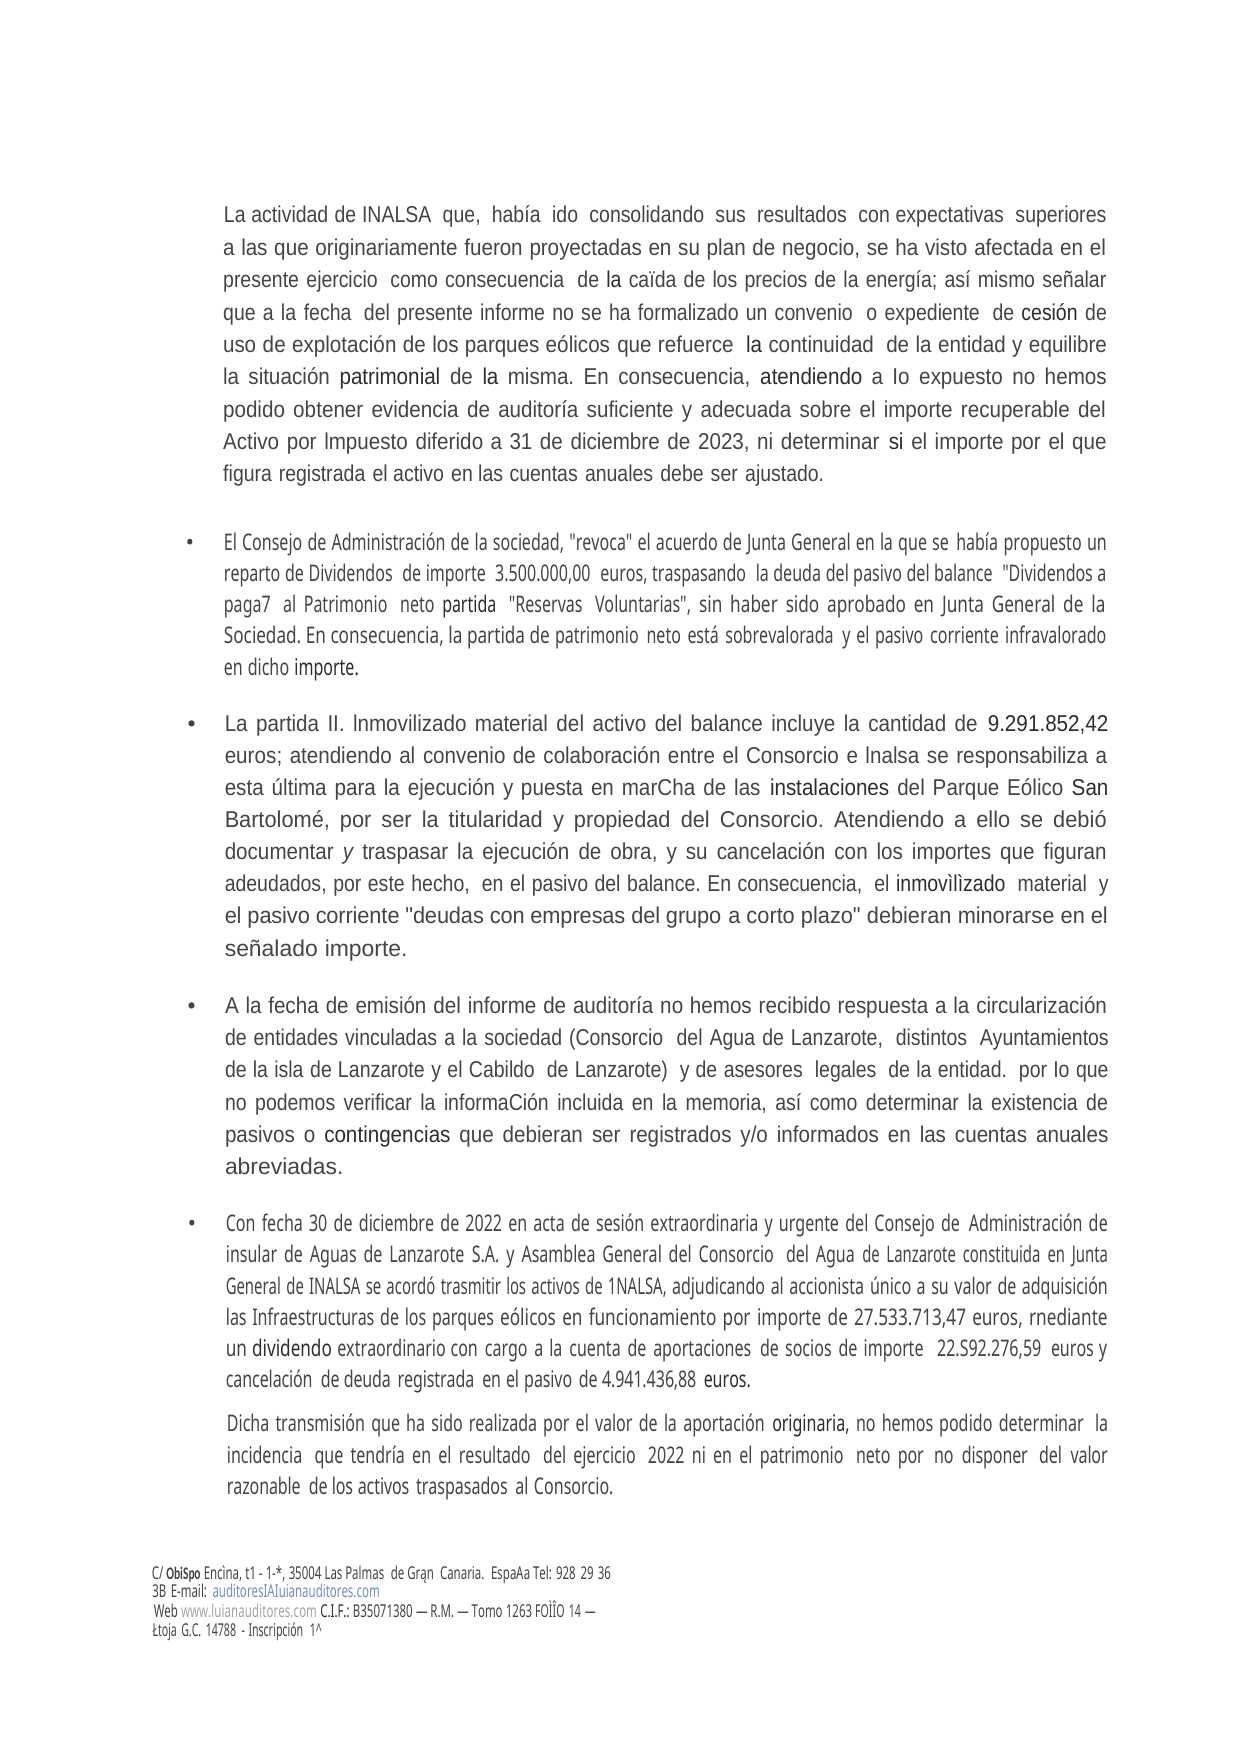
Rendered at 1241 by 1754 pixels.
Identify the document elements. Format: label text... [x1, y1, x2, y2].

list Con fecha 30 de diciembre de 2022 en acta de sesión extraordinaria y urgente del Consejo de Administración de insular de Aguas de Lanzarote S.A. y Asamblea General del Consorcio del Agua de Lanzarote constituida en Junta General de INALSA se acordó trasmitir los activos de 1NALSA, adjudicando al accionista único a su valor de adquisición las Infraestructuras de los parques eólicos en funcionamiento por importe de 27.533.713,47 euros, rnediante un dividendo extraordinario con cargo a la cuenta de aportaciones de socios de importe 22.S92.276,59 euros y cancelación de deuda registrada en el pasivo de 4.941.436,88 euros. [187, 1207, 1108, 1394]
list La partida II. lnmovilizado material del activo del balance incluye la cantidad de 9.291.852,42 euros; atendiendo al convenio de colaboración entre el Consorcio e lnalsa se responsabiliza a esta última para la ejecución y puesta en marCha de las instalaciones del Parque Eólico San Bartolomé, por ser la titularidad y propiedad del Consorcio. Atendiendo a ello se debió documentar y traspasar la ejecución de obra, y su cancelación con los importes que figuran adeudados, por este hecho, en el pasivo del balance. En consecuencia, el inmovìlìzado material y el pasivo corriente "deudas con empresas del grupo a corto plazo" debieran minorarse en el señalado importe. [187, 710, 1108, 961]
text C/ ObiSpo Encìna, t1 - 1-*, 35004 Las Palmas de Grąn Canaria. EspaAa Tel: 928 29 36 3B E-mail: auditoresIAIuianauditores.com [152, 1564, 614, 1602]
text La actividad de INALSA que, había ido consolidando sus resultados con expectativas superiores a las que originariamente fueron proyectadas en su plan de negocio, se ha visto afectada en el presente ejercicio como consecuencia de la caïda de los precios de la energía; así mismo señalar que a la fecha del presente informe no se ha formalizado un convenio o expediente de cesión de uso de explotación de los parques eólicos que refuerce la continuidad de la entidad y equilibre la situación patrimonial de la misma. En consecuencia, atendiendo a Io expuesto no hemos podido obtener evidencia de auditoría suficiente y adecuada sobre el importe recuperable del Activo por lmpuesto diferido a 31 de diciembre de 2023, ni determinar si el importe por el que figura registrada el activo en las cuentas anuales debe ser ajustado. [223, 201, 1107, 487]
text Dicha transmisión que ha sido realizada por el valor de la aportación originaria, no hemos podido determinar la incidencia que tendría en el resultado del ejercicio 2022 ni en el patrimonio neto por no disponer del valor razonable de los activos traspasados al Consorcio. [227, 1407, 1108, 1501]
text Web www.luianauditores.com C.I.F.: B35071380 — R.M. — Tomo 1263 FOÌÎO 14 — Łtoja G.C. 14788 - Inscripción 1^ [152, 1602, 614, 1641]
list A la fecha de emisión del informe de auditoría no hemos recibido respuesta a la circularización de entidades vinculadas a la sociedad (Consorcio del Agua de Lanzarote, distintos Ayuntamientos de la isla de Lanzarote y el Cabildo de Lanzarote) y de asesores legales de la entidad. por Io que no podemos verificar la informaCión incluida en la memoria, así como determinar la existencia de pasivos o contingencias que debieran ser registrados y/o informados en las cuentas anuales abreviadas. [187, 992, 1109, 1179]
list El Consejo de Administración de la sociedad, "revoca" el acuerdo de Junta General en la que se había propuesto un reparto de Dividendos de importe 3.500.000,00 euros, traspasando la deuda del pasivo del balance "Dividendos a paga7 al Patrimonio neto partida "Reservas Voluntarias", sin haber sido aprobado en Junta General de la Sociedad. En consecuencia, la partida de patrimonio neto está sobrevalorada y el pasivo corriente infravalorado en dicho importe. [185, 526, 1107, 682]
